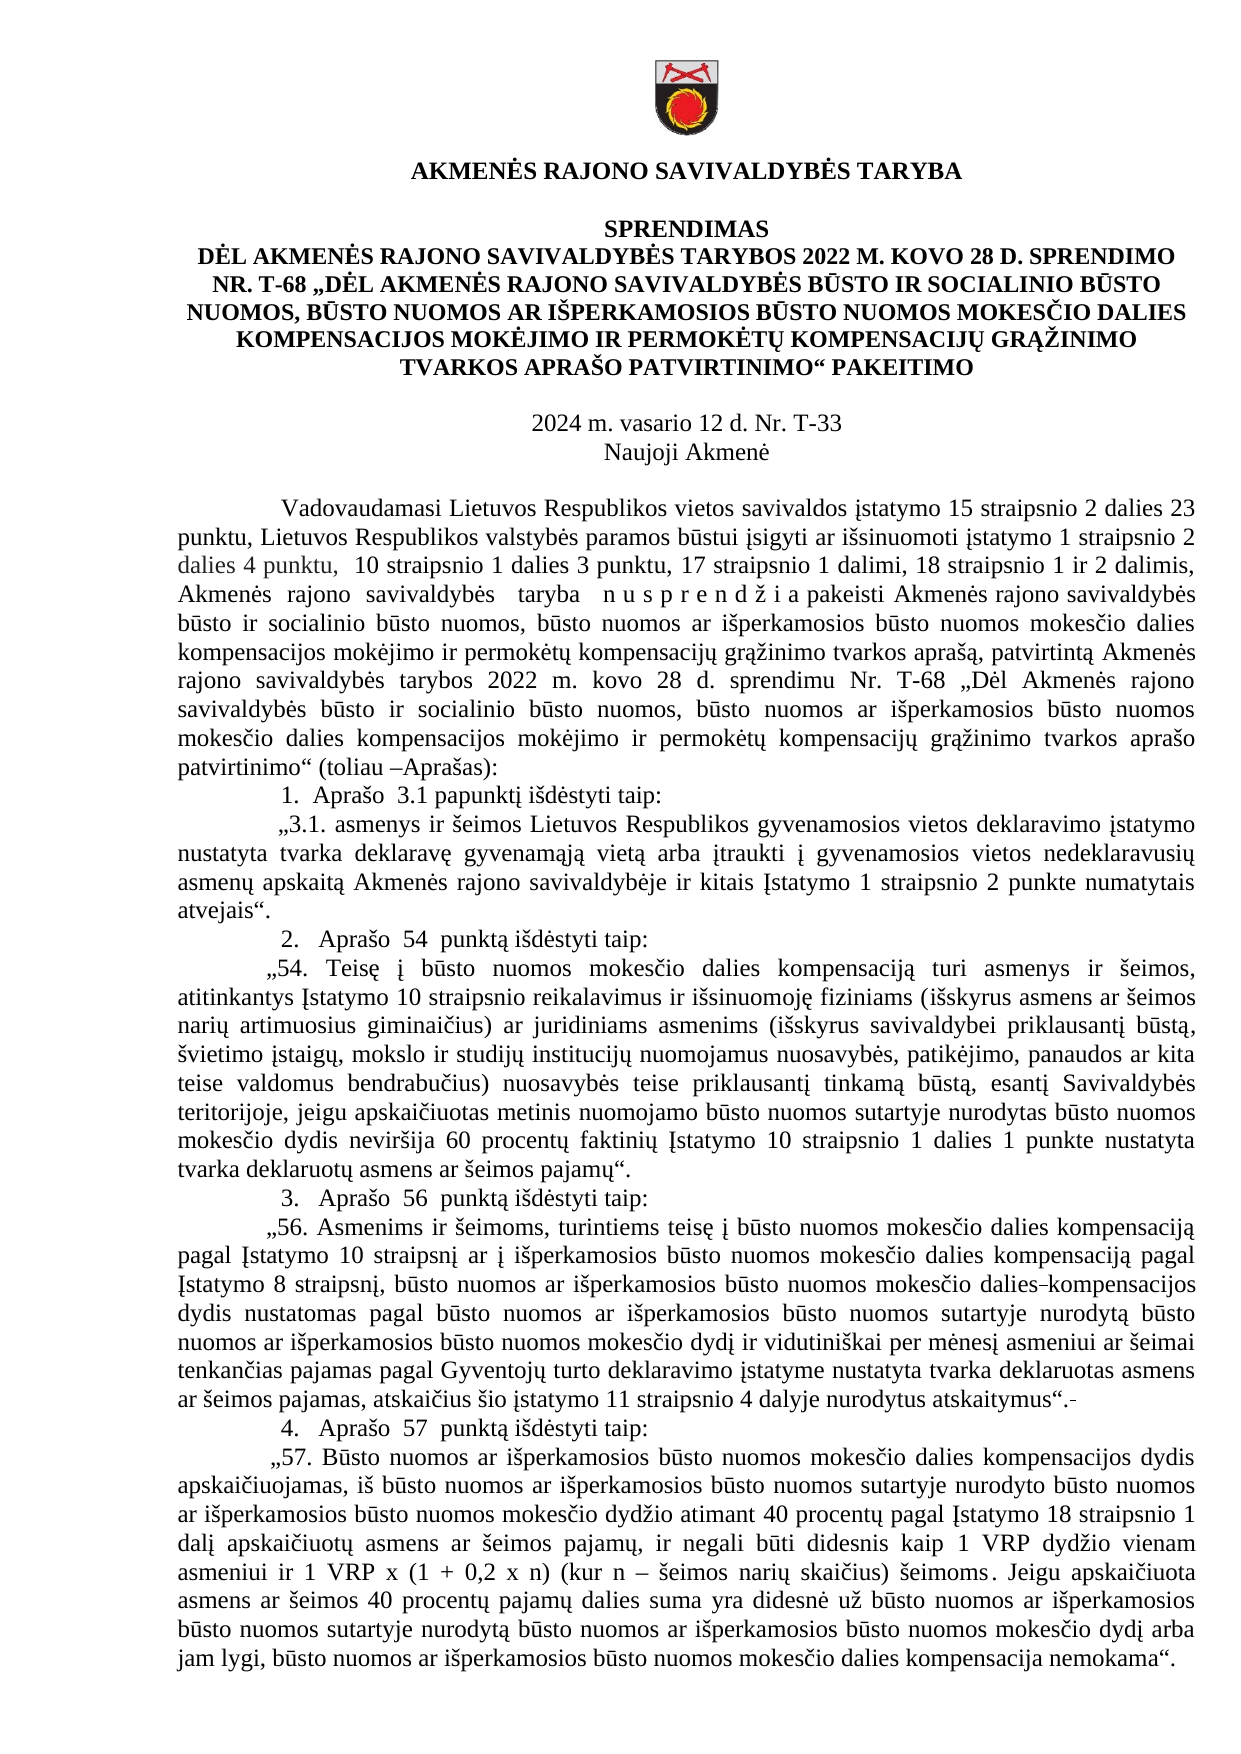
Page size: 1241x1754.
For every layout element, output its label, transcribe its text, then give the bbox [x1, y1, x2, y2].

text Naujoji Akmenė [177, 437, 1196, 466]
text „3.1. asmenys ir šeimos Lietuvos Respublikos gyvenamosios vietos deklaravimo įstatymo nustatyta tvarka deklaravę gyvenamąją vietą arba įtraukti į gyvenamosios vietos nedeklaravusių asmenų apskaitą Akmenės rajono savivaldybėje ir kitais Įstatymo 1 straipsnio 2 punkte numatytais atvejais“. [177, 809, 1196, 924]
text SPRENDIMAS [177, 214, 1196, 242]
text DĖL AKMENĖS RAJONO SAVIVALDYBĖS TARYBOS 2022 M. KOVO 28 D. SPRENDIMO NR. T-68 „DĖL AKMENĖS RAJONO SAVIVALDYBĖS BŪSTO IR SOCIALINIO BŪSTO NUOMOS, BŪSTO NUOMOS AR IŠPERKAMOSIOS BŪSTO NUOMOS MOKESČIO DALIES KOMPENSACIJOS MOKĖJIMO IR PERMOKĖTŲ KOMPENSACIJŲ GRĄŽINIMO TVARKOS APRAŠO PATVIRTINIMO“ PAKEITIMO [177, 242, 1196, 380]
text AKMENĖS RAJONO SAVIVALDYBĖS TARYBA [177, 156, 1196, 185]
text „54. Teisę į būsto nuomos mokesčio dalies kompensaciją turi asmenys ir šeimos, atitinkantys Įstatymo 10 straipsnio reikalavimus ir išsinuomoję fiziniams (išskyrus asmens ar šeimos narių artimuosius giminaičius) ar juridiniams asmenims (išskyrus savivaldybei priklausantį būstą, švietimo įstaigų, mokslo ir studijų institucijų nuomojamus nuosavybės, patikėjimo, panaudos ar kita teise valdomus bendrabučius) nuosavybės teise priklausantį tinkamą būstą, esantį Savivaldybės teritorijoje, jeigu apskaičiuotas metinis nuomojamo būsto nuomos sutartyje nurodytas būsto nuomos mokesčio dydis neviršija 60 procentų faktinių Įstatymo 10 straipsnio 1 dalies 1 punkte nustatyta tvarka deklaruotų asmens ar šeimos pajamų“. [177, 953, 1196, 1183]
text 3. Aprašo 56 punktą išdėstyti taip: [281, 1183, 1196, 1212]
text „57. Būsto nuomos ar išperkamosios būsto nuomos mokesčio dalies kompensacijos dydis apskaičiuojamas, iš būsto nuomos ar išperkamosios būsto nuomos sutartyje nurodyto būsto nuomos ar išperkamosios būsto nuomos mokesčio dydžio atimant 40 procentų pagal Įstatymo 18 straipsnio 1 dalį apskaičiuotų asmens ar šeimos pajamų, ir negali būti didesnis kaip 1 VRP dydžio vienam asmeniui ir 1 VRP x (1 + 0,2 x n) (kur n – šeimos narių skaičius) šeimoms. Jeigu apskaičiuota asmens ar šeimos 40 procentų pajamų dalies suma yra didesnė už būsto nuomos ar išperkamosios būsto nuomos sutartyje nurodytą būsto nuomos ar išperkamosios būsto nuomos mokesčio dydį arba jam lygi, būsto nuomos ar išperkamosios būsto nuomos mokesčio dalies kompensacija nemokama“. [177, 1442, 1196, 1672]
text 1. Aprašo 3.1 papunktį išdėstyti taip: [177, 781, 1196, 809]
text Vadovaudamasi Lietuvos Respublikos vietos savivaldos įstatymo 15 straipsnio 2 dalies 23 punktu, Lietuvos Respublikos valstybės paramos būstui įsigyti ar išsinuomoti įstatymo 1 straipsnio 2 dalies 4 punktu, 10 straipsnio 1 dalies 3 punktu, 17 straipsnio 1 dalimi, 18 straipsnio 1 ir 2 dalimis, Akmenės rajono savivaldybės taryba n u s p r e n d ž i a pakeisti Akmenės rajono savivaldybės būsto ir socialinio būsto nuomos, būsto nuomos ar išperkamosios būsto nuomos mokesčio dalies kompensacijos mokėjimo ir permokėtų kompensacijų grąžinimo tvarkos aprašą, patvirtintą Akmenės rajono savivaldybės tarybos 2022 m. kovo 28 d. sprendimu Nr. T-68 „Dėl Akmenės rajono savivaldybės būsto ir socialinio būsto nuomos, būsto nuomos ar išperkamosios būsto nuomos mokesčio dalies kompensacijos mokėjimo ir permokėtų kompensacijų grąžinimo tvarkos aprašo patvirtinimo“ (toliau –Aprašas): [177, 493, 1196, 781]
text „56. Asmenims ir šeimoms, turintiems teisę į būsto nuomos mokesčio dalies kompensaciją pagal Įstatymo 10 straipsnį ar į išperkamosios būsto nuomos mokesčio dalies kompensaciją pagal Įstatymo 8 straipsnį, būsto nuomos ar išperkamosios būsto nuomos mokesčio dalies kompensacijos dydis nustatomas pagal būsto nuomos ar išperkamosios būsto nuomos sutartyje nurodytą būsto nuomos ar išperkamosios būsto nuomos mokesčio dydį ir vidutiniškai per mėnesį asmeniui ar šeimai tenkančias pajamas pagal Gyventojų turto deklaravimo įstatyme nustatyta tvarka deklaruotas asmens ar šeimos pajamas, atskaičius šio įstatymo 11 straipsnio 4 dalyje nurodytus atskaitymus“. [177, 1212, 1196, 1413]
text 2024 m. vasario 12 d. Nr. T-33 [177, 408, 1196, 437]
text 4. Aprašo 57 punktą išdėstyti taip: [281, 1413, 1196, 1442]
text 2. Aprašo 54 punktą išdėstyti taip: [281, 924, 1196, 953]
